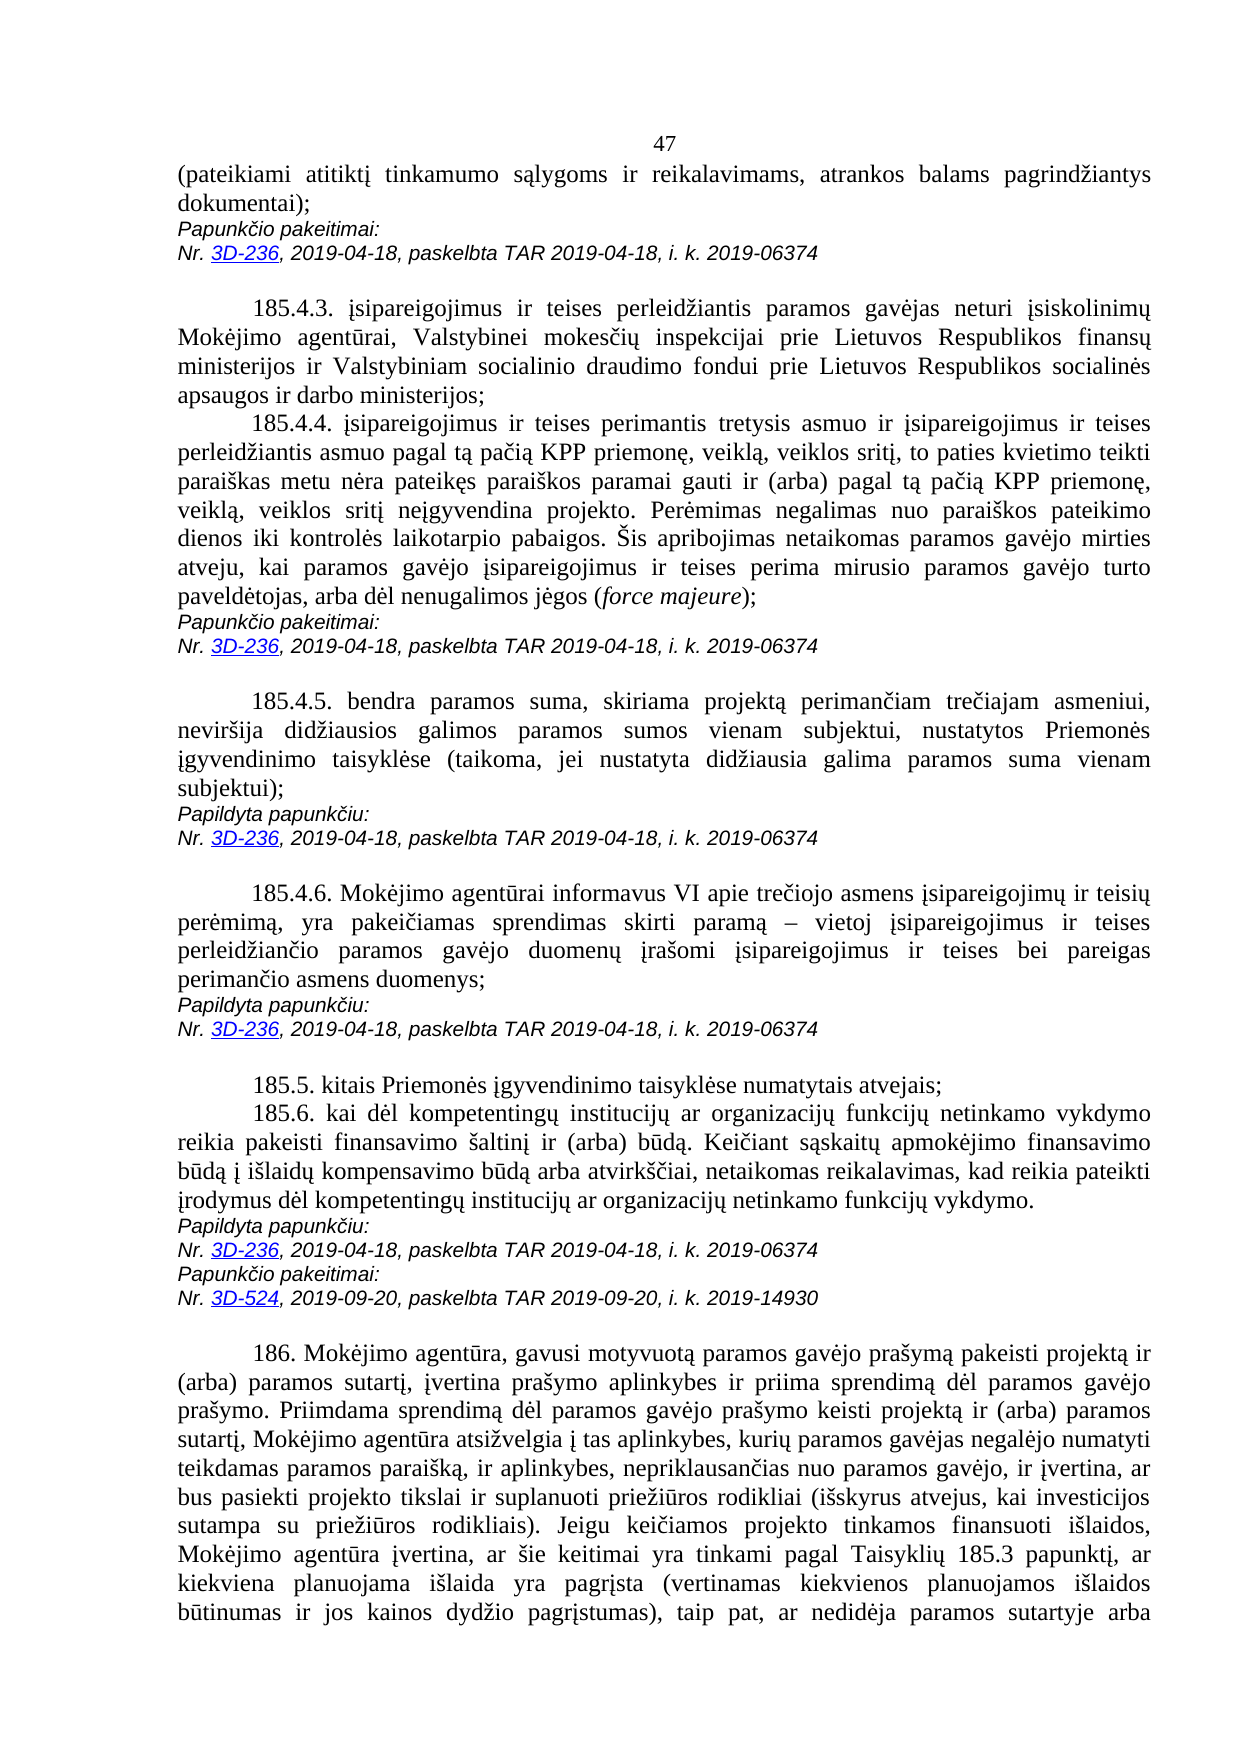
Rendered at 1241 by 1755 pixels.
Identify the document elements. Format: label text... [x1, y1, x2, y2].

text Nr. 3D-524, 2019-09-20, paskelbta TAR 2019-09-20, i. k. 2019-14930 [177, 1285, 1152, 1309]
text 185.4.5. bendra paramos suma, skiriama projektą perimančiam trečiajam asmeniui, neviršija didžiausios galimos paramos sumos vienam subjektui, nustatytos Priemonės įgyvendinimo taisyklėse (taikoma, jei nustatyta didžiausia galima paramos suma vienam subjektui); [177, 686, 1152, 801]
text Nr. 3D-236, 2019-04-18, paskelbta TAR 2019-04-18, i. k. 2019-06374 [177, 1017, 1152, 1041]
text Papildyta papunkčiu: [177, 993, 1152, 1017]
text 186. Mokėjimo agentūra, gavusi motyvuotą paramos gavėjo prašymą pakeisti projektą ir (arba) paramos sutartį, įvertina prašymo aplinkybes ir priima sprendimą dėl paramos gavėjo prašymo. Priimdama sprendimą dėl paramos gavėjo prašymo keisti projektą ir (arba) paramos sutartį, Mokėjimo agentūra atsižvelgia į tas aplinkybes, kurių paramos gavėjas negalėjo numatyti teikdamas paramos paraišką, ir aplinkybes, nepriklausančias nuo paramos gavėjo, ir įvertina, ar bus pasiekti projekto tikslai ir suplanuoti priežiūros rodikliai (išskyrus atvejus, kai investicijos sutampa su priežiūros rodikliais). Jeigu keičiamos projekto tinkamos finansuoti išlaidos, Mokėjimo agentūra įvertina, ar šie keitimai yra tinkami pagal Taisyklių 185.3 papunktį, ar kiekviena planuojama išlaida yra pagrįsta (vertinamas kiekvienos planuojamos išlaidos būtinumas ir jos kainos dydžio pagrįstumas), taip pat, ar nedidėja paramos sutartyje arba [177, 1338, 1152, 1626]
text (pateikiami atitiktį tinkamumo sąlygoms ir reikalavimams, atrankos balams pagrindžiantys dokumentai); [177, 159, 1152, 217]
text 185.4.4. įsipareigojimus ir teises perimantis tretysis asmuo ir įsipareigojimus ir teises perleidžiantis asmuo pagal tą pačią KPP priemonę, veiklą, veiklos sritį, to paties kvietimo teikti paraiškas metu nėra pateikęs paraiškos paramai gauti ir (arba) pagal tą pačią KPP priemonę, veiklą, veiklos sritį neįgyvendina projekto. Perėmimas negalimas nuo paraiškos pateikimo dienos iki kontrolės laikotarpio pabaigos. Šis apribojimas netaikomas paramos gavėjo mirties atveju, kai paramos gavėjo įsipareigojimus ir teises perima mirusio paramos gavėjo turto paveldėtojas, arba dėl nenugalimos jėgos (force majeure); [177, 408, 1152, 610]
text 185.5. kitais Priemonės įgyvendinimo taisyklėse numatytais atvejais; [177, 1070, 1152, 1098]
text 185.4.6. Mokėjimo agentūrai informavus VI apie trečiojo asmens įsipareigojimų ir teisių perėmimą, yra pakeičiamas sprendimas skirti paramą – vietoj įsipareigojimus ir teises perleidžiančio paramos gavėjo duomenų įrašomi įsipareigojimus ir teises bei pareigas perimančio asmens duomenys; [177, 878, 1152, 993]
text Papunkčio pakeitimai: [177, 610, 1152, 634]
text Papunkčio pakeitimai: [177, 1261, 1152, 1285]
text Papildyta papunkčiu: [177, 1213, 1152, 1237]
text 185.6. kai dėl kompetentingų institucijų ar organizacijų funkcijų netinkamo vykdymo reikia pakeisti finansavimo šaltinį ir (arba) būdą. Keičiant sąskaitų apmokėjimo finansavimo būdą į išlaidų kompensavimo būdą arba atvirkščiai, netaikomas reikalavimas, kad reikia pateikti įrodymus dėl kompetentingų institucijų ar organizacijų netinkamo funkcijų vykdymo. [177, 1098, 1152, 1213]
text Nr. 3D-236, 2019-04-18, paskelbta TAR 2019-04-18, i. k. 2019-06374 [177, 241, 1152, 265]
text Papunkčio pakeitimai: [177, 217, 1152, 241]
text Nr. 3D-236, 2019-04-18, paskelbta TAR 2019-04-18, i. k. 2019-06374 [177, 634, 1152, 658]
text Papildyta papunkčiu: [177, 801, 1152, 825]
text Nr. 3D-236, 2019-04-18, paskelbta TAR 2019-04-18, i. k. 2019-06374 [177, 825, 1152, 849]
text 185.4.3. įsipareigojimus ir teises perleidžiantis paramos gavėjas neturi įsiskolinimų Mokėjimo agentūrai, Valstybinei mokesčių inspekcijai prie Lietuvos Respublikos finansų ministerijos ir Valstybiniam socialinio draudimo fondui prie Lietuvos Respublikos socialinės apsaugos ir darbo ministerijos; [177, 293, 1152, 408]
text Nr. 3D-236, 2019-04-18, paskelbta TAR 2019-04-18, i. k. 2019-06374 [177, 1237, 1152, 1261]
